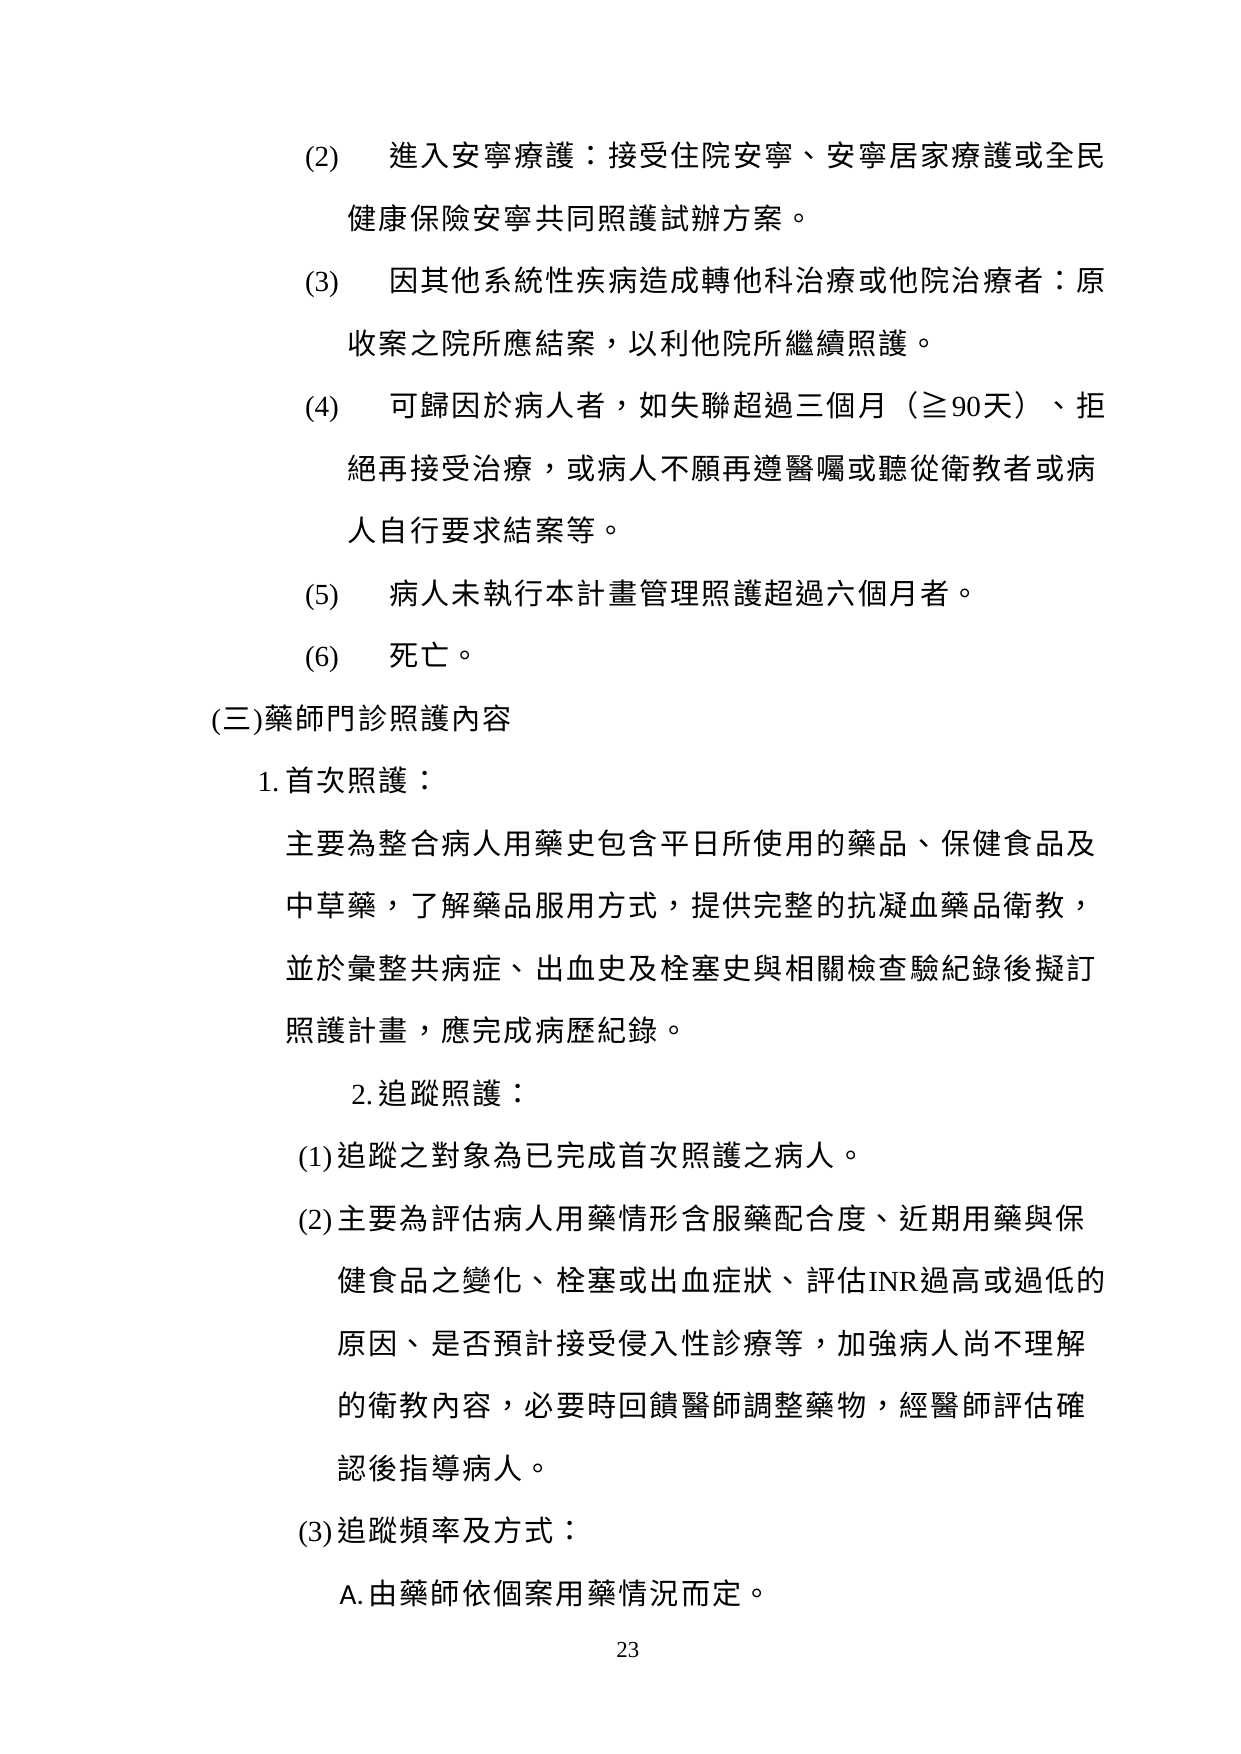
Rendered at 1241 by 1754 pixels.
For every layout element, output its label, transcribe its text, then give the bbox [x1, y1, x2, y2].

text (1)追蹤之對象為已完成首次照護之病人。 [288, 1112, 1107, 1175]
text 主要為整合病人用藥史包含平日所使用的藥品、保健食品及中草藥，了解藥品服用方式，提供完整的抗凝血藥品衛教，並於彙整共病症、出血史及栓塞史與相關檢查驗紀錄後擬訂照護計畫，應完成病歷紀錄。 [278, 800, 1107, 1050]
list 進入安寧療護：接受住院安寧、安寧居家療護或全民健康保險安寧共同照護試辦方案。 [298, 112, 1107, 237]
list 死亡。 [298, 612, 1107, 675]
list 因其他系統性疾病造成轉他科治療或他院治療者：原收案之院所應結案，以利他院所繼續照護。 [298, 237, 1107, 362]
list 可歸因於病人者，如失聯超過三個月（≧90天）、拒絕再接受治療，或病人不願再遵醫囑或聽從衛教者或病人自行要求結案等。 [298, 362, 1107, 550]
text 2.追蹤照護： [337, 1050, 1107, 1112]
text 1.首次照護： [252, 737, 1107, 800]
text (三)藥師門診照護內容 [204, 675, 1107, 737]
text (2)主要為評估病人用藥情形含服藥配合度、近期用藥與保健食品之變化、栓塞或出血症狀、評估INR過高或過低的原因、是否預計接受侵入性診療等，加強病人尚不理解的衛教內容，必要時回饋醫師調整藥物，經醫師評估確認後指導病人。 [288, 1175, 1107, 1487]
text A.由藥師依個案用藥情況而定。 [328, 1550, 1107, 1612]
text (3)追蹤頻率及方式： [288, 1487, 1107, 1550]
list 病人未執行本計畫管理照護超過六個月者。 [298, 550, 1107, 612]
